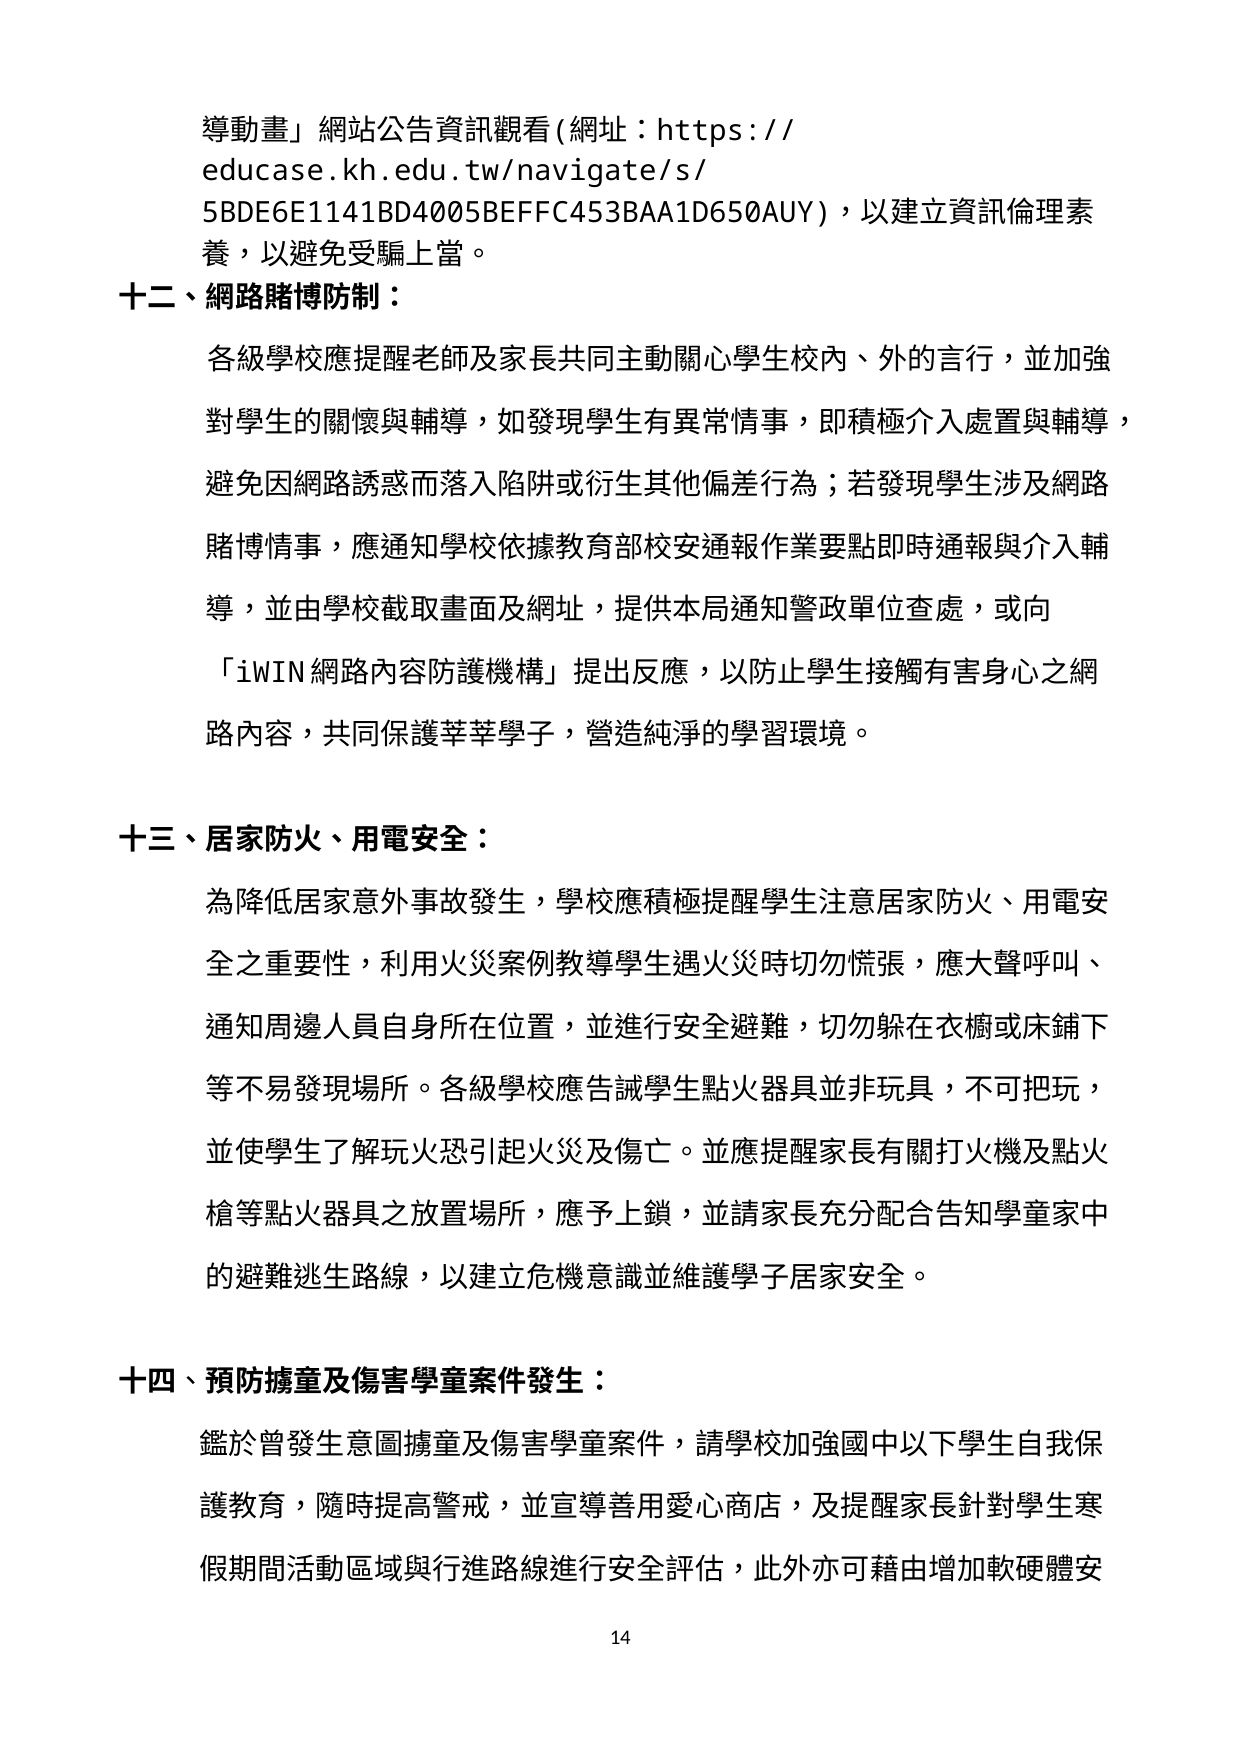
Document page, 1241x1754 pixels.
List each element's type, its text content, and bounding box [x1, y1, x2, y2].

text 鑑於曾發生意圖擄童及傷害學童案件，請學校加強國中以下學生自我保護教育，隨時提高警戒，並宣導善用愛心商店，及提醒家長針對學生寒假期間活動區域與行進路線進行安全評估，此外亦可藉由增加軟硬體安 [199, 1400, 1122, 1587]
text 各級學校應提醒老師及家長共同主動關心學生校內、外的言行，並加強對學生的關懷與輔導，如發現學生有異常情事，即積極介入處置與輔導，避免因網路誘惑而落入陷阱或衍生其他偏差行為；若發現學生涉及網路賭博情事，應通知學校依據教育部校安通報作業要點即時通報與介入輔導，並由學校截取畫面及網址，提供本局通知警政單位查處，或向「iWIN網路內容防護機構」提出反應，以防止學生接觸有害身心之網路內容，共同保護莘莘學子，營造純淨的學習環境。 [206, 315, 1122, 753]
text 十四、預防擄童及傷害學童案件發生： [118, 1358, 1122, 1400]
text 十二、網路賭博防制： [118, 273, 1122, 315]
text 十三、居家防火、用電安全： [118, 815, 1121, 858]
text 導動畫」網站公告資訊觀看(網址：https://educase.kh.edu.tw/navigate/s/5BDE6E1141BD4005BEFFC453BAA1D650AUY)，以建立資訊倫理素養，以避免受騙上當。 [143, 106, 1122, 273]
text 為降低居家意外事故發生，學校應積極提醒學生注意居家防火、用電安全之重要性，利用火災案例教導學生遇火災時切勿慌張，應大聲呼叫、通知周邊人員自身所在位置，並進行安全避難，切勿躲在衣櫥或床鋪下等不易發現場所。各級學校應告誡學生點火器具並非玩具，不可把玩，並使學生了解玩火恐引起火災及傷亡。並應提醒家長有關打火機及點火槍等點火器具之放置場所，應予上鎖，並請家長充分配合告知學童家中的避難逃生路線，以建立危機意識並維護學子居家安全。 [206, 858, 1122, 1295]
